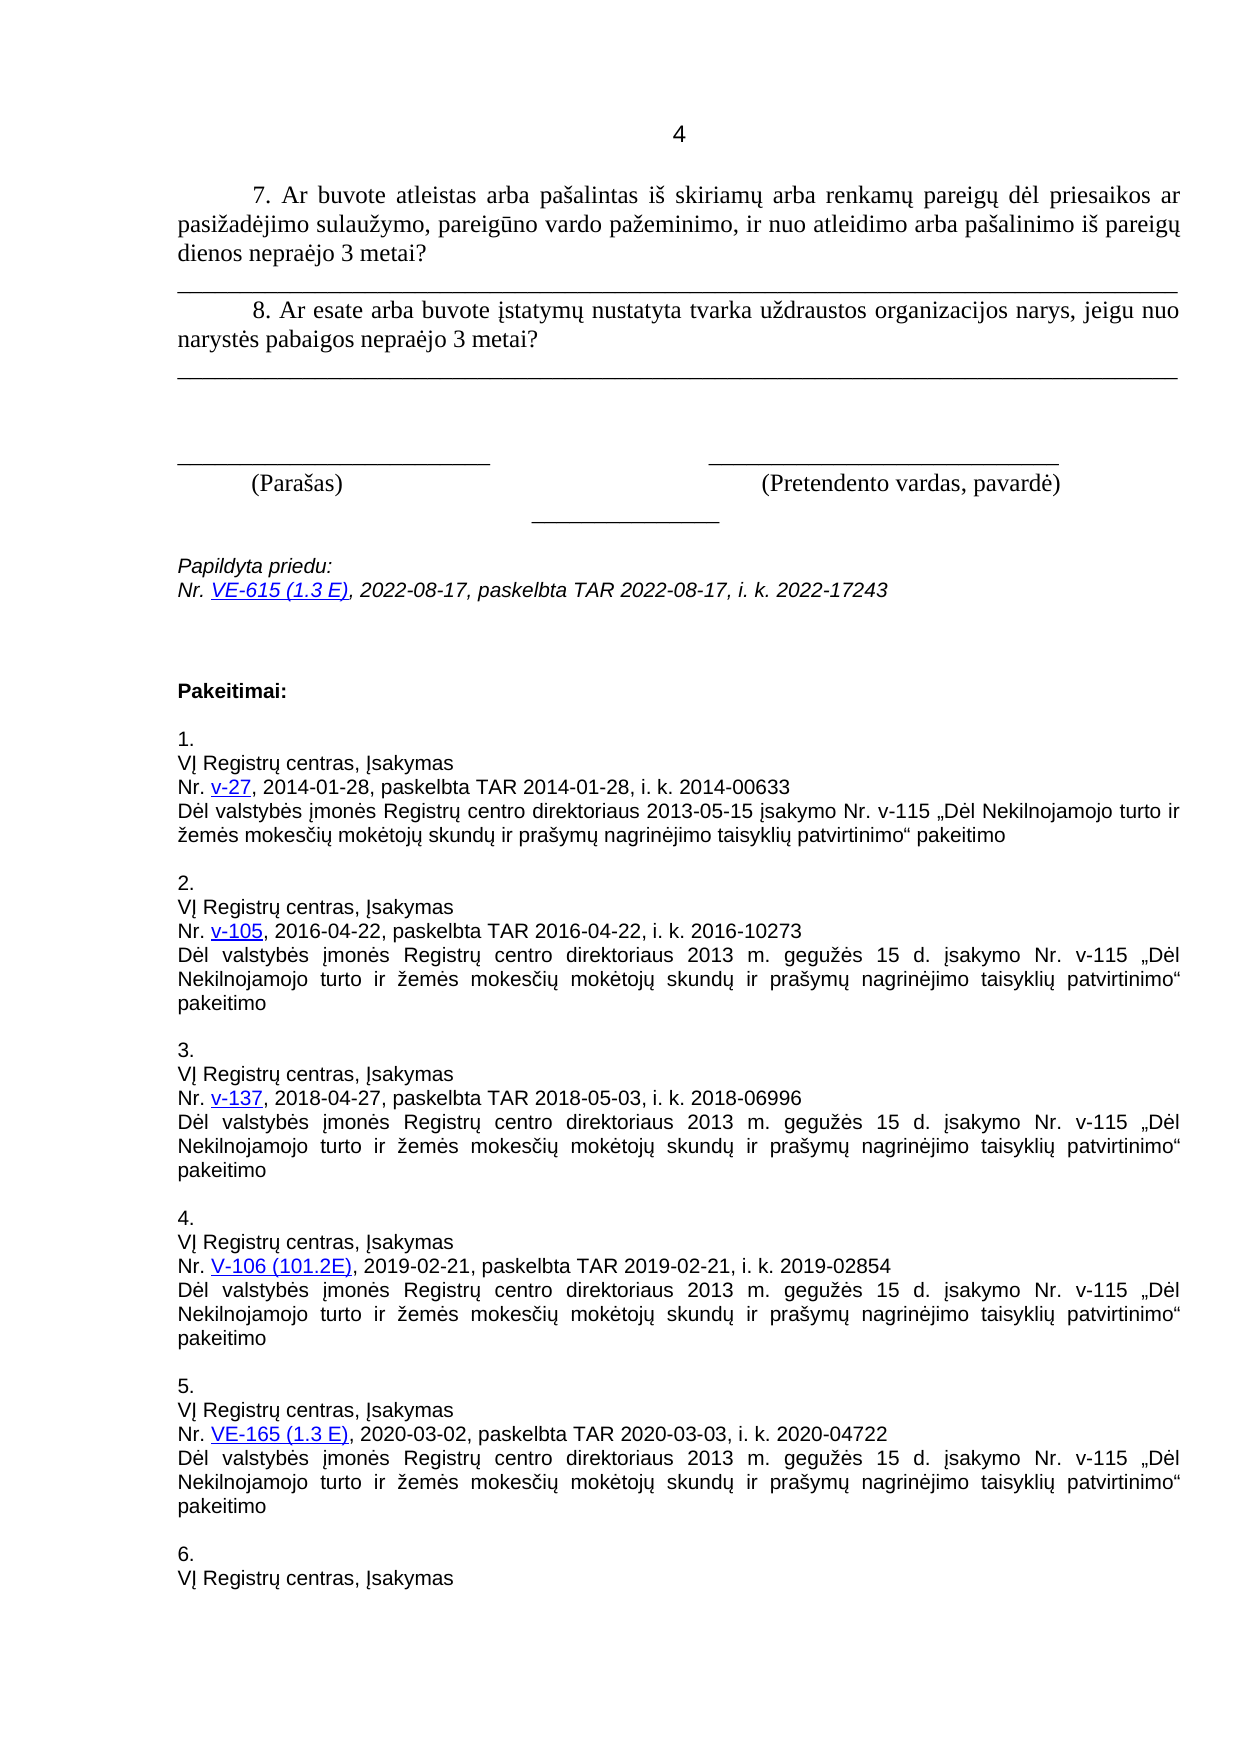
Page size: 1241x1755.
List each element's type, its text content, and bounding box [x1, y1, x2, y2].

text Nr. v-27, 2014-01-28, paskelbta TAR 2014-01-28, i. k. 2014-00633 [177, 775, 1181, 799]
text 6. [177, 1541, 1181, 1565]
text ________________________________________________________________________________ [177, 353, 1181, 382]
text 8. Ar esate arba buvote įstatymų nustatyta tvarka uždraustos organizacijos narys, jeigu nuo narystės pabaigos nepraėjo 3 metai? [177, 296, 1181, 353]
text 7. Ar buvote atleistas arba pašalintas iš skiriamų arba renkamų pareigų dėl priesaikos ar pasižadėjimo sulaužymo, pareigūno vardo pažeminimo, ir nuo atleidimo arba pašalinimo iš pareigų dienos nepraėjo 3 metai? [177, 181, 1181, 267]
text 2. [177, 871, 1181, 894]
text (Parašas) (Pretendento vardas, pavardė) [177, 468, 1181, 497]
text Nr. v-105, 2016-04-22, paskelbta TAR 2016-04-22, i. k. 2016-10273 [177, 918, 1181, 942]
text Nr. v-137, 2018-04-27, paskelbta TAR 2018-05-03, i. k. 2018-06996 [177, 1086, 1181, 1110]
text Dėl valstybės įmonės Registrų centro direktoriaus 2013 m. gegužės 15 d. įsakymo Nr. v-115 „Dėl Nekilnojamojo turto ir žemės mokesčių mokėtojų skundų ir prašymų nagrinėjimo taisyklių patvirtinimo“ pakeitimo [177, 942, 1181, 1014]
text Pakeitimai: [177, 679, 1181, 703]
text Dėl valstybės įmonės Registrų centro direktoriaus 2013 m. gegužės 15 d. įsakymo Nr. v-115 „Dėl Nekilnojamojo turto ir žemės mokesčių mokėtojų skundų ir prašymų nagrinėjimo taisyklių patvirtinimo“ pakeitimo [177, 1278, 1181, 1350]
text Papildyta priedu: [177, 554, 1181, 578]
text _________________________ ____________________________ [177, 439, 1181, 468]
text VĮ Registrų centras, Įsakymas [177, 1565, 1181, 1589]
text Dėl valstybės įmonės Registrų centro direktoriaus 2013 m. gegužės 15 d. įsakymo Nr. v-115 „Dėl Nekilnojamojo turto ir žemės mokesčių mokėtojų skundų ir prašymų nagrinėjimo taisyklių patvirtinimo“ pakeitimo [177, 1110, 1181, 1182]
text ________________________________________________________________________________ [177, 267, 1181, 296]
text VĮ Registrų centras, Įsakymas [177, 1398, 1181, 1422]
text Dėl valstybės įmonės Registrų centro direktoriaus 2013 m. gegužės 15 d. įsakymo Nr. v-115 „Dėl Nekilnojamojo turto ir žemės mokesčių mokėtojų skundų ir prašymų nagrinėjimo taisyklių patvirtinimo“ pakeitimo [177, 1446, 1181, 1517]
text 1. [177, 727, 1181, 751]
text Nr. V-106 (101.2E), 2019-02-21, paskelbta TAR 2019-02-21, i. k. 2019-02854 [177, 1254, 1181, 1278]
text VĮ Registrų centras, Įsakymas [177, 751, 1181, 775]
text VĮ Registrų centras, Įsakymas [177, 894, 1181, 918]
text 3. [177, 1038, 1181, 1062]
text 5. [177, 1374, 1181, 1398]
text VĮ Registrų centras, Įsakymas [177, 1062, 1181, 1086]
text VĮ Registrų centras, Įsakymas [177, 1230, 1181, 1254]
text _______________ [177, 497, 1181, 526]
text Nr. VE-165 (1.3 E), 2020-03-02, paskelbta TAR 2020-03-03, i. k. 2020-04722 [177, 1422, 1181, 1446]
text Dėl valstybės įmonės Registrų centro direktoriaus 2013-05-15 įsakymo Nr. v-115 „Dėl Nekilnojamojo turto ir žemės mokesčių mokėtojų skundų ir prašymų nagrinėjimo taisyklių patvirtinimo“ pakeitimo [177, 799, 1181, 847]
text 4. [177, 1206, 1181, 1230]
text Nr. VE-615 (1.3 E), 2022-08-17, paskelbta TAR 2022-08-17, i. k. 2022-17243 [177, 578, 1181, 602]
